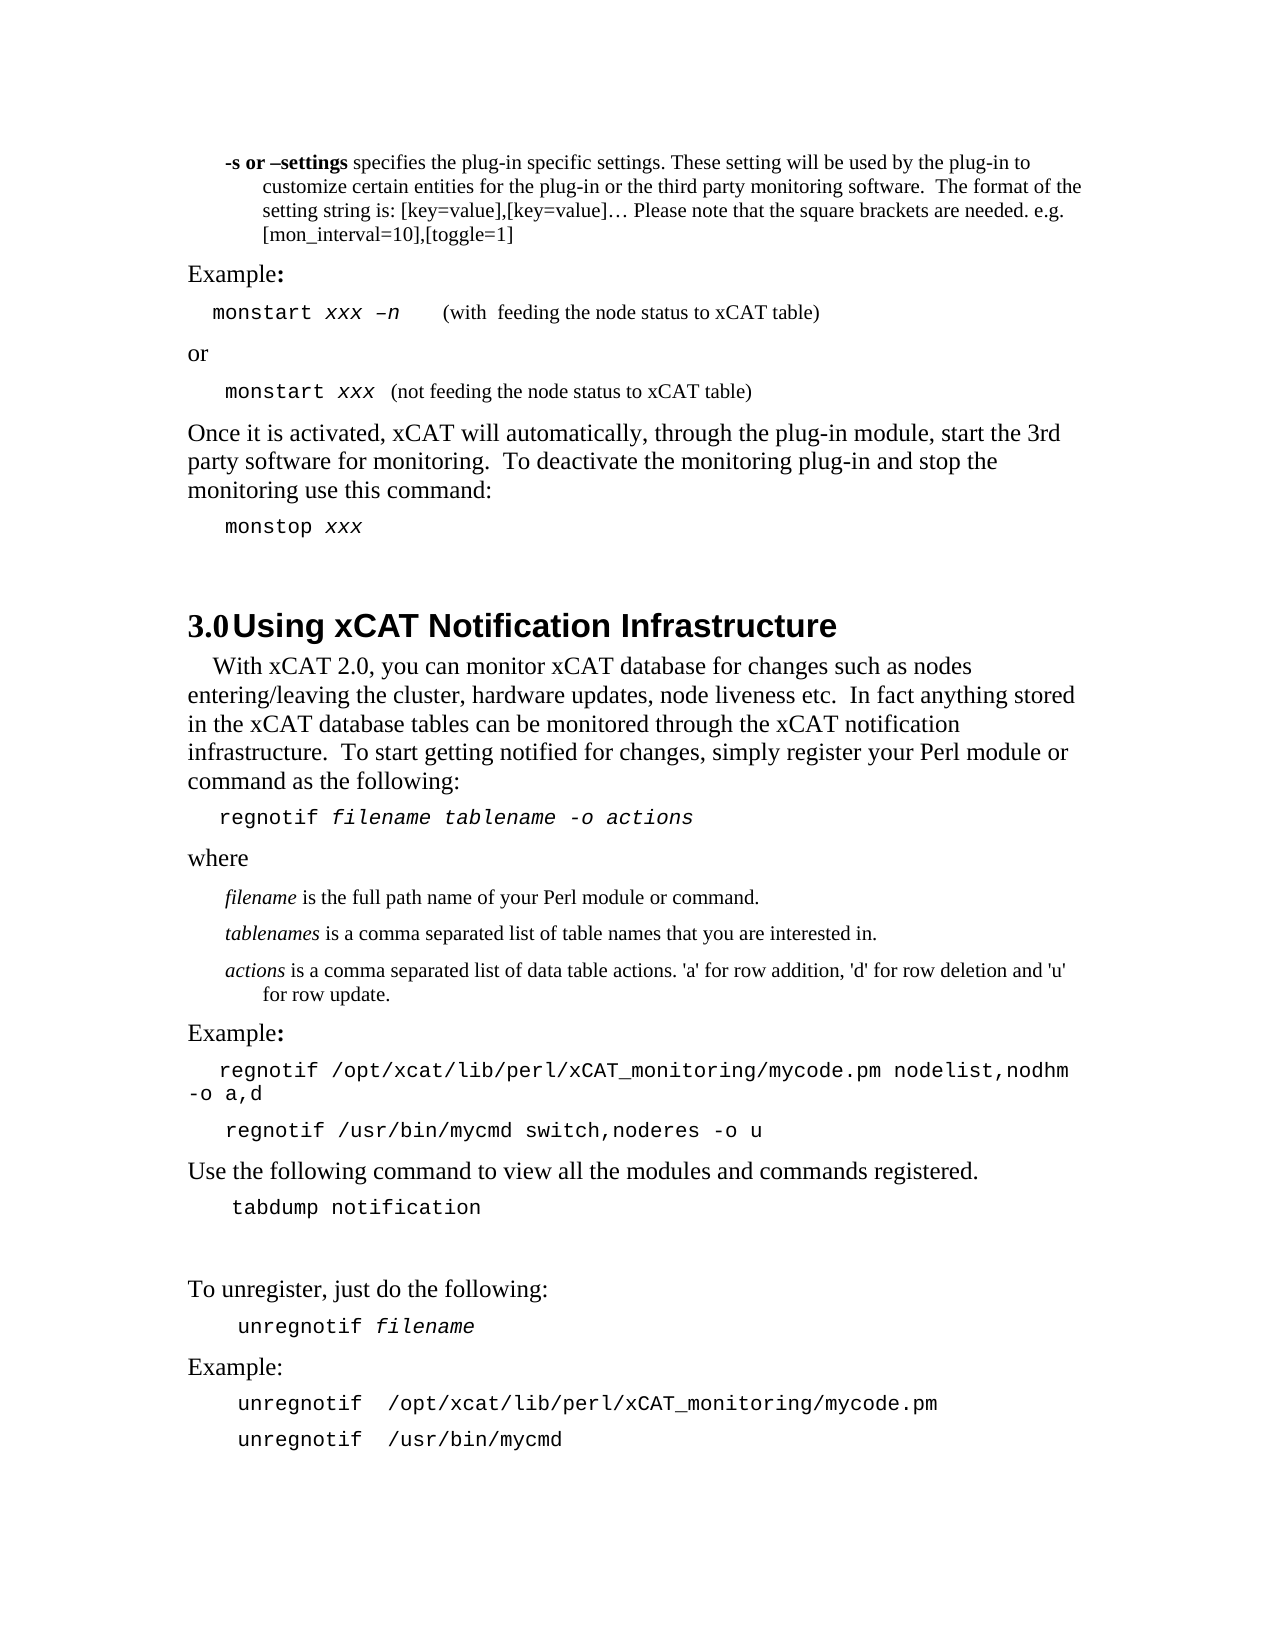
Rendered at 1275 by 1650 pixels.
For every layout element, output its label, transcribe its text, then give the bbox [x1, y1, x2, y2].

text filename is the full path name of your Perl module or command. [225, 885, 1087, 909]
text regnotif /opt/xcat/lib/perl/xCAT_monitoring/mycode.pm nodelist,nodhm -o a,d [187, 1060, 1087, 1107]
text With xCAT 2.0, you can monitor xCAT database for changes such as nodes entering/leaving the cluster, hardware updates, node liveness etc. In fact anything stored in the xCAT database tables can be monitored through the xCAT notification infrastructure. To start getting notified for changes, simply register your Perl module or command as the following: [187, 651, 1087, 795]
text actions is a comma separated list of data table actions. 'a' for row addition, 'd' for row deletion and 'u' for row update. [225, 958, 1087, 1006]
text Use the following command to view all the modules and commands registered. [187, 1156, 1087, 1184]
text monstart xxx –n (with feeding the node status to xCAT table) [187, 300, 1087, 326]
text unregnotif /opt/xcat/lib/perl/xCAT_monitoring/mycode.pm [187, 1393, 1087, 1417]
text where [187, 843, 1087, 872]
text Example: [187, 259, 1087, 287]
text monstop xxx [225, 516, 1087, 540]
text regnotif /usr/bin/mycmd switch,noderes -o u [187, 1119, 1087, 1143]
text Example: [187, 1352, 1087, 1381]
text unregnotif /usr/bin/mycmd [187, 1429, 1087, 1453]
text tablenames is a comma separated list of table names that you are interested in. [225, 921, 1087, 945]
text Example: [187, 1018, 1087, 1047]
text or [187, 338, 1087, 367]
text -s or –settings specifies the plug-in specific settings. These setting will be used by the plug-in to customize certain entities for the plug-in or the third party monitoring software. The format of the setting string is: [key=value],[key=value]… Please note that the square brackets are needed. e.g. [mon_interval=10],[toggle=1] [225, 150, 1087, 246]
text tabdump notification [187, 1197, 1087, 1221]
text unregnotif filename [187, 1316, 1087, 1339]
subtitle Using xCAT Notification Infrastructure [187, 606, 1087, 645]
text monstart xxx (not feeding the node status to xCAT table) [225, 379, 1087, 405]
text regnotif filename tablename -o actions [187, 807, 1087, 831]
text To unregister, just do the following: [187, 1274, 1087, 1303]
text Once it is activated, xCAT will automatically, through the plug-in module, start the 3rd party software for monitoring. To deactivate the monitoring plug-in and stop the monitoring use this command: [187, 418, 1087, 504]
